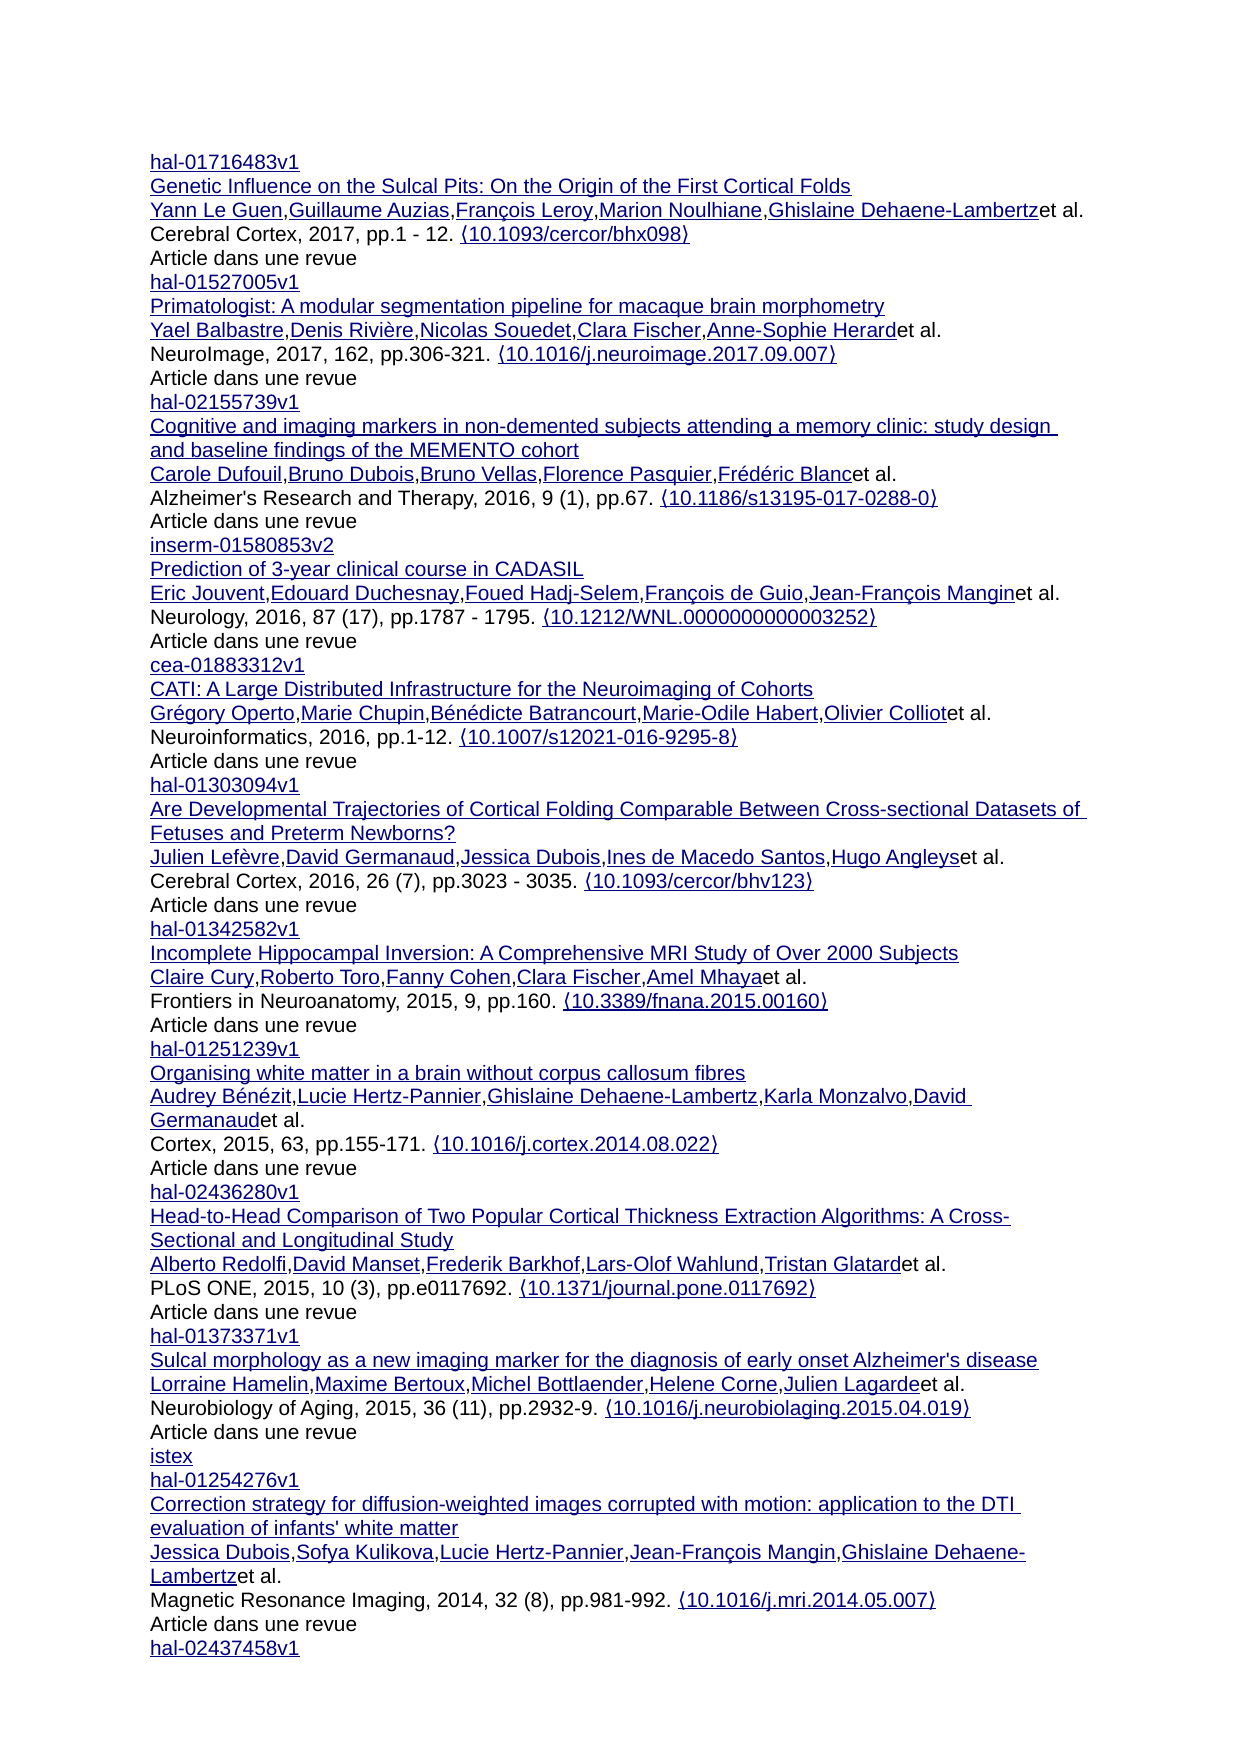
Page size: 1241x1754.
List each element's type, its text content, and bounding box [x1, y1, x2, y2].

table_cell CATI: A Large Distributed Infrastructure for the Neuroimaging of Cohorts Grégory Operto,Marie Chupin,Bénédicte Batrancourt,Marie-Odile Habert,Olivier Colliotet al. Neuroinformatics, 2016, pp.1-12. ⟨10.1007/s12021-016-9295-8⟩ Article dans une revue hal-01303094v1 [150, 677, 1090, 797]
table_cell Primatologist: A modular segmentation pipeline for macaque brain morphometry Yael Balbastre,Denis Rivière,Nicolas Souedet,Clara Fischer,Anne-Sophie Herardet al. NeuroImage, 2017, 162, pp.306-321. ⟨10.1016/j.neuroimage.2017.09.007⟩ Article dans une revue hal-02155739v1 [150, 294, 1090, 413]
table_cell Prediction of 3-year clinical course in CADASIL Eric Jouvent,Edouard Duchesnay,Foued Hadj-Selem,François de Guio,Jean-François Manginet al. Neurology, 2016, 87 (17), pp.1787 - 1795. ⟨10.1212/WNL.0000000000003252⟩ Article dans une revue cea-01883312v1 [150, 557, 1090, 677]
table_cell Organising white matter in a brain without corpus callosum fibres Audrey Bénézit,Lucie Hertz-Pannier,Ghislaine Dehaene-Lambertz,Karla Monzalvo,David Germanaudet al. Cortex, 2015, 63, pp.155-171. ⟨10.1016/j.cortex.2014.08.022⟩ Article dans une revue hal-02436280v1 [150, 1060, 1090, 1204]
table_cell hal-01716483v1 [150, 150, 1090, 174]
table_cell Head-to-Head Comparison of Two Popular Cortical Thickness Extraction Algorithms: A Cross-Sectional and Longitudinal Study Alberto Redolfi,David Manset,Frederik Barkhof,Lars-Olof Wahlund,Tristan Glatardet al. PLoS ONE, 2015, 10 (3), pp.e0117692. ⟨10.1371/journal.pone.0117692⟩ Article dans une revue hal-01373371v1 [150, 1204, 1090, 1348]
table_cell Sulcal morphology as a new imaging marker for the diagnosis of early onset Alzheimer's disease Lorraine Hamelin,Maxime Bertoux,Michel Bottlaender,Helene Corne,Julien Lagardeet al. Neurobiology of Aging, 2015, 36 (11), pp.2932-9. ⟨10.1016/j.neurobiolaging.2015.04.019⟩ Article dans une revue istex hal-01254276v1 [150, 1348, 1090, 1492]
table_cell Genetic Influence on the Sulcal Pits: On the Origin of the First Cortical Folds Yann Le Guen,Guillaume Auzias,François Leroy,Marion Noulhiane,Ghislaine Dehaene-Lambertzet al. Cerebral Cortex, 2017, pp.1 - 12. ⟨10.1093/cercor/bhx098⟩ Article dans une revue hal-01527005v1 [150, 174, 1090, 294]
table_cell Correction strategy for diffusion-weighted images corrupted with motion: application to the DTI evaluation of infants' white matter Jessica Dubois,Sofya Kulikova,Lucie Hertz-Pannier,Jean-François Mangin,Ghislaine Dehaene-Lambertzet al. Magnetic Resonance Imaging, 2014, 32 (8), pp.981-992. ⟨10.1016/j.mri.2014.05.007⟩ Article dans une revue hal-02437458v1 [150, 1492, 1090, 1659]
table_cell Are Developmental Trajectories of Cortical Folding Comparable Between Cross-sectional Datasets of Fetuses and Preterm Newborns? Julien Lefèvre,David Germanaud,Jessica Dubois,Ines de Macedo Santos,Hugo Angleyset al. Cerebral Cortex, 2016, 26 (7), pp.3023 - 3035. ⟨10.1093/cercor/bhv123⟩ Article dans une revue hal-01342582v1 [150, 797, 1090, 941]
table_cell Incomplete Hippocampal Inversion: A Comprehensive MRI Study of Over 2000 Subjects Claire Cury,Roberto Toro,Fanny Cohen,Clara Fischer,Amel Mhayaet al. Frontiers in Neuroanatomy, 2015, 9, pp.160. ⟨10.3389/fnana.2015.00160⟩ Article dans une revue hal-01251239v1 [150, 941, 1090, 1060]
table_cell Cognitive and imaging markers in non-demented subjects attending a memory clinic: study design and baseline findings of the MEMENTO cohort Carole Dufouil,Bruno Dubois,Bruno Vellas,Florence Pasquier,Frédéric Blancet al. Alzheimer's Research and Therapy, 2016, 9 (1), pp.67. ⟨10.1186/s13195-017-0288-0⟩ Article dans une revue inserm-01580853v2 [150, 414, 1090, 557]
